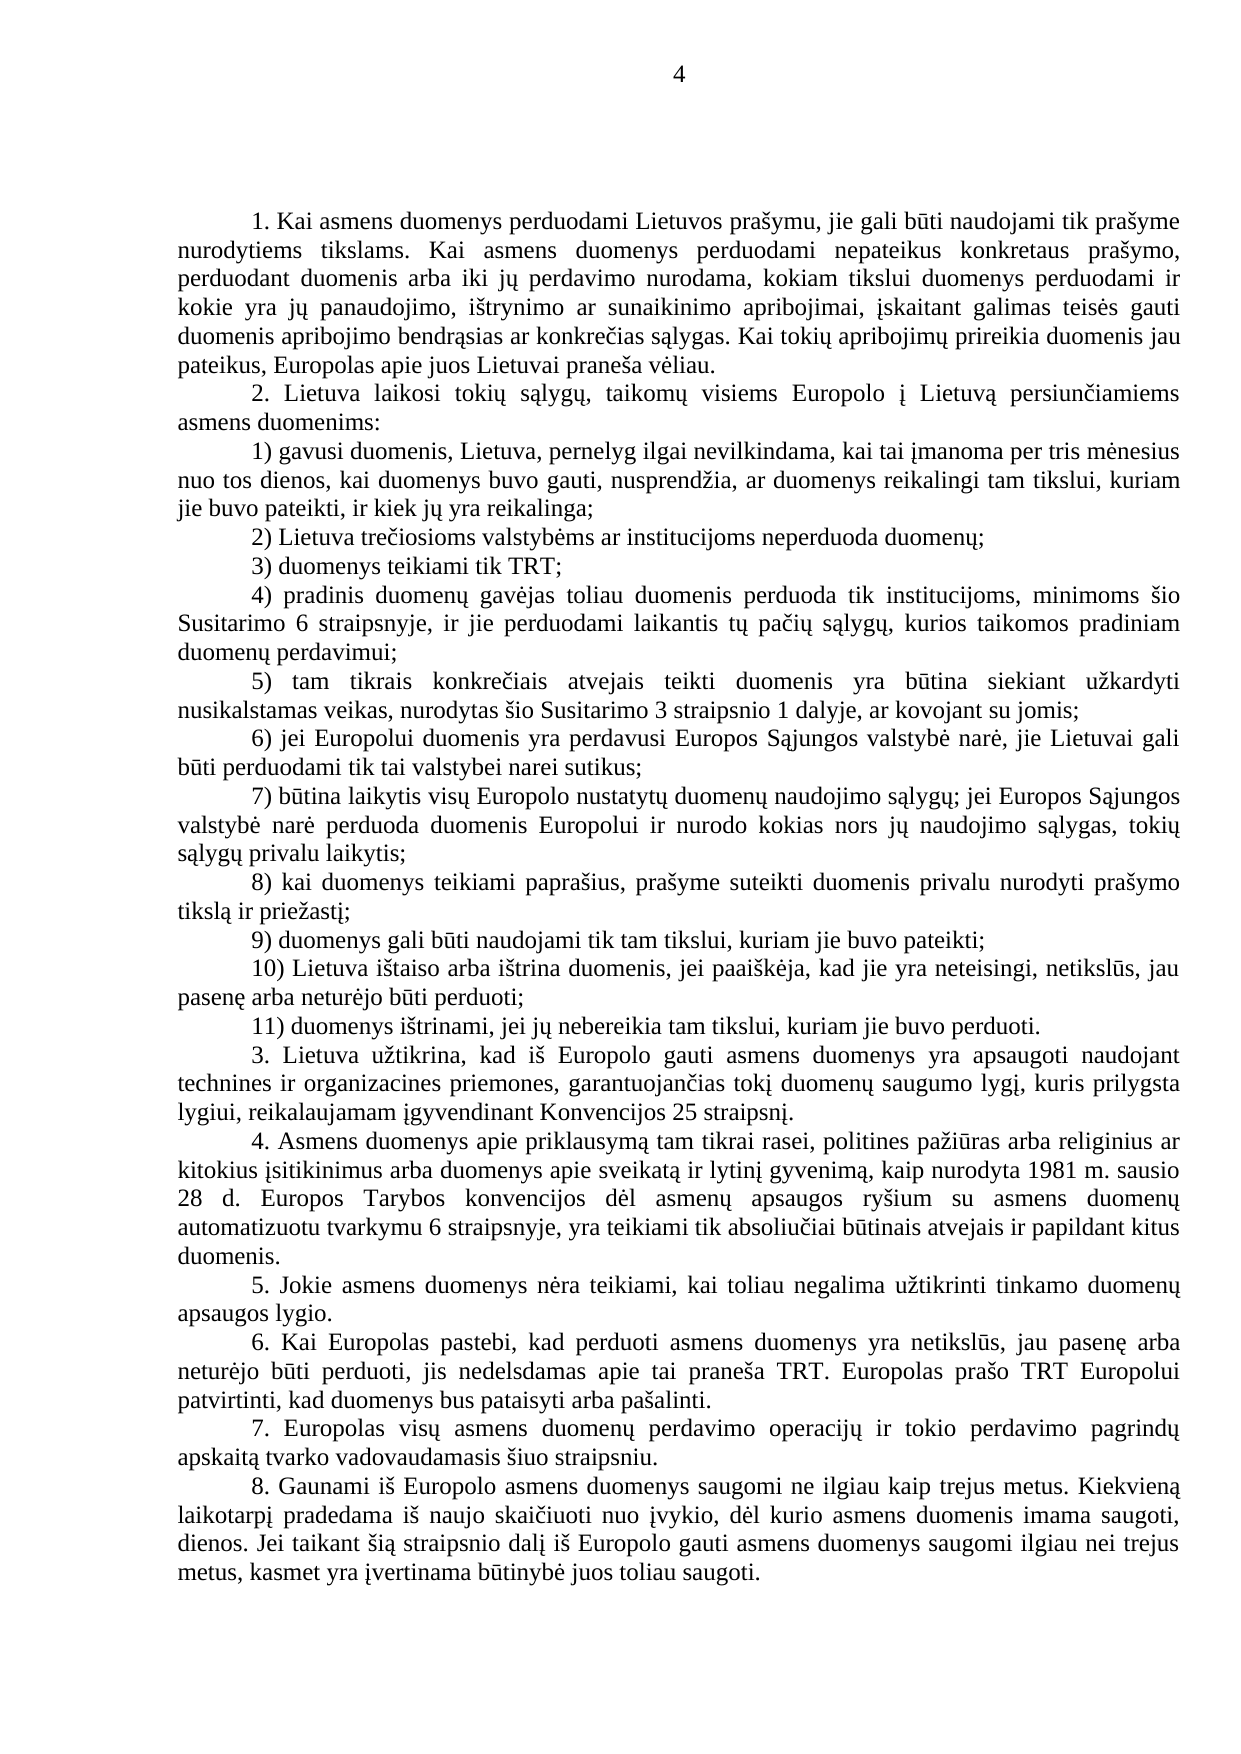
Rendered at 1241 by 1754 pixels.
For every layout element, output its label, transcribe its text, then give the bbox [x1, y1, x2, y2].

text 2. Lietuva laikosi tokių sąlygų, taikomų visiems Europolo į Lietuvą persiunčiamiems asmens duomenims: [177, 378, 1181, 436]
text 1) gavusi duomenis, Lietuva, pernelyg ilgai nevilkindama, kai tai įmanoma per tris mėnesius nuo tos dienos, kai duomenys buvo gauti, nusprendžia, ar duomenys reikalingi tam tikslui, kuriam jie buvo pateikti, ir kiek jų yra reikalinga; [177, 436, 1181, 522]
text 8) kai duomenys teikiami paprašius, prašyme suteikti duomenis privalu nurodyti prašymo tikslą ir priežastį; [177, 867, 1181, 925]
text 10) Lietuva ištaiso arba ištrina duomenis, jei paaiškėja, kad jie yra neteisingi, netikslūs, jau pasenę arba neturėjo būti perduoti; [177, 953, 1181, 1011]
text 2) Lietuva trečiosioms valstybėms ar institucijoms neperduoda duomenų; [177, 522, 1181, 551]
text 7. Europolas visų asmens duomenų perdavimo operacijų ir tokio perdavimo pagrindų apskaitą tvarko vadovaudamasis šiuo straipsniu. [177, 1413, 1181, 1471]
text 3. Lietuva užtikrina, kad iš Europolo gauti asmens duomenys yra apsaugoti naudojant technines ir organizacines priemones, garantuojančias tokį duomenų saugumo lygį, kuris prilygsta lygiui, reikalaujamam įgyvendinant Konvencijos 25 straipsnį. [177, 1040, 1181, 1126]
text 9) duomenys gali būti naudojami tik tam tikslui, kuriam jie buvo pateikti; [177, 925, 1181, 953]
text 6) jei Europolui duomenis yra perdavusi Europos Sąjungos valstybė narė, jie Lietuvai gali būti perduodami tik tai valstybei narei sutikus; [177, 723, 1181, 781]
text 8. Gaunami iš Europolo asmens duomenys saugomi ne ilgiau kaip trejus metus. Kiekvieną laikotarpį pradedama iš naujo skaičiuoti nuo įvykio, dėl kurio asmens duomenis imama saugoti, dienos. Jei taikant šią straipsnio dalį iš Europolo gauti asmens duomenys saugomi ilgiau nei trejus metus, kasmet yra įvertinama būtinybė juos toliau saugoti. [177, 1471, 1181, 1586]
text 1. Kai asmens duomenys perduodami Lietuvos prašymu, jie gali būti naudojami tik prašyme nurodytiems tikslams. Kai asmens duomenys perduodami nepateikus konkretaus prašymo, perduodant duomenis arba iki jų perdavimo nurodama, kokiam tikslui duomenys perduodami ir kokie yra jų panaudojimo, ištrynimo ar sunaikinimo apribojimai, įskaitant galimas teisės gauti duomenis apribojimo bendrąsias ar konkrečias sąlygas. Kai tokių apribojimų prireikia duomenis jau pateikus, Europolas apie juos Lietuvai praneša vėliau. [177, 206, 1181, 378]
text 5) tam tikrais konkrečiais atvejais teikti duomenis yra būtina siekiant užkardyti nusikalstamas veikas, nurodytas šio Susitarimo 3 straipsnio 1 dalyje, ar kovojant su jomis; [177, 666, 1181, 723]
text 6. Kai Europolas pastebi, kad perduoti asmens duomenys yra netikslūs, jau pasenę arba neturėjo būti perduoti, jis nedelsdamas apie tai praneša TRT. Europolas prašo TRT Europolui patvirtinti, kad duomenys bus pataisyti arba pašalinti. [177, 1327, 1181, 1413]
text 4) pradinis duomenų gavėjas toliau duomenis perduoda tik institucijoms, minimoms šio Susitarimo 6 straipsnyje, ir jie perduodami laikantis tų pačių sąlygų, kurios taikomos pradiniam duomenų perdavimui; [177, 580, 1181, 666]
text 11) duomenys ištrinami, jei jų nebereikia tam tikslui, kuriam jie buvo perduoti. [177, 1011, 1181, 1040]
text 3) duomenys teikiami tik TRT; [177, 551, 1181, 580]
text 7) būtina laikytis visų Europolo nustatytų duomenų naudojimo sąlygų; jei Europos Sąjungos valstybė narė perduoda duomenis Europolui ir nurodo kokias nors jų naudojimo sąlygas, tokių sąlygų privalu laikytis; [177, 781, 1181, 867]
text 5. Jokie asmens duomenys nėra teikiami, kai toliau negalima užtikrinti tinkamo duomenų apsaugos lygio. [177, 1270, 1181, 1327]
text 4. Asmens duomenys apie priklausymą tam tikrai rasei, politines pažiūras arba religinius ar kitokius įsitikinimus arba duomenys apie sveikatą ir lytinį gyvenimą, kaip nurodyta 1981 m. sausio 28 d. Europos Tarybos konvencijos dėl asmenų apsaugos ryšium su asmens duomenų automatizuotu tvarkymu 6 straipsnyje, yra teikiami tik absoliučiai būtinais atvejais ir papildant kitus duomenis. [177, 1126, 1181, 1270]
